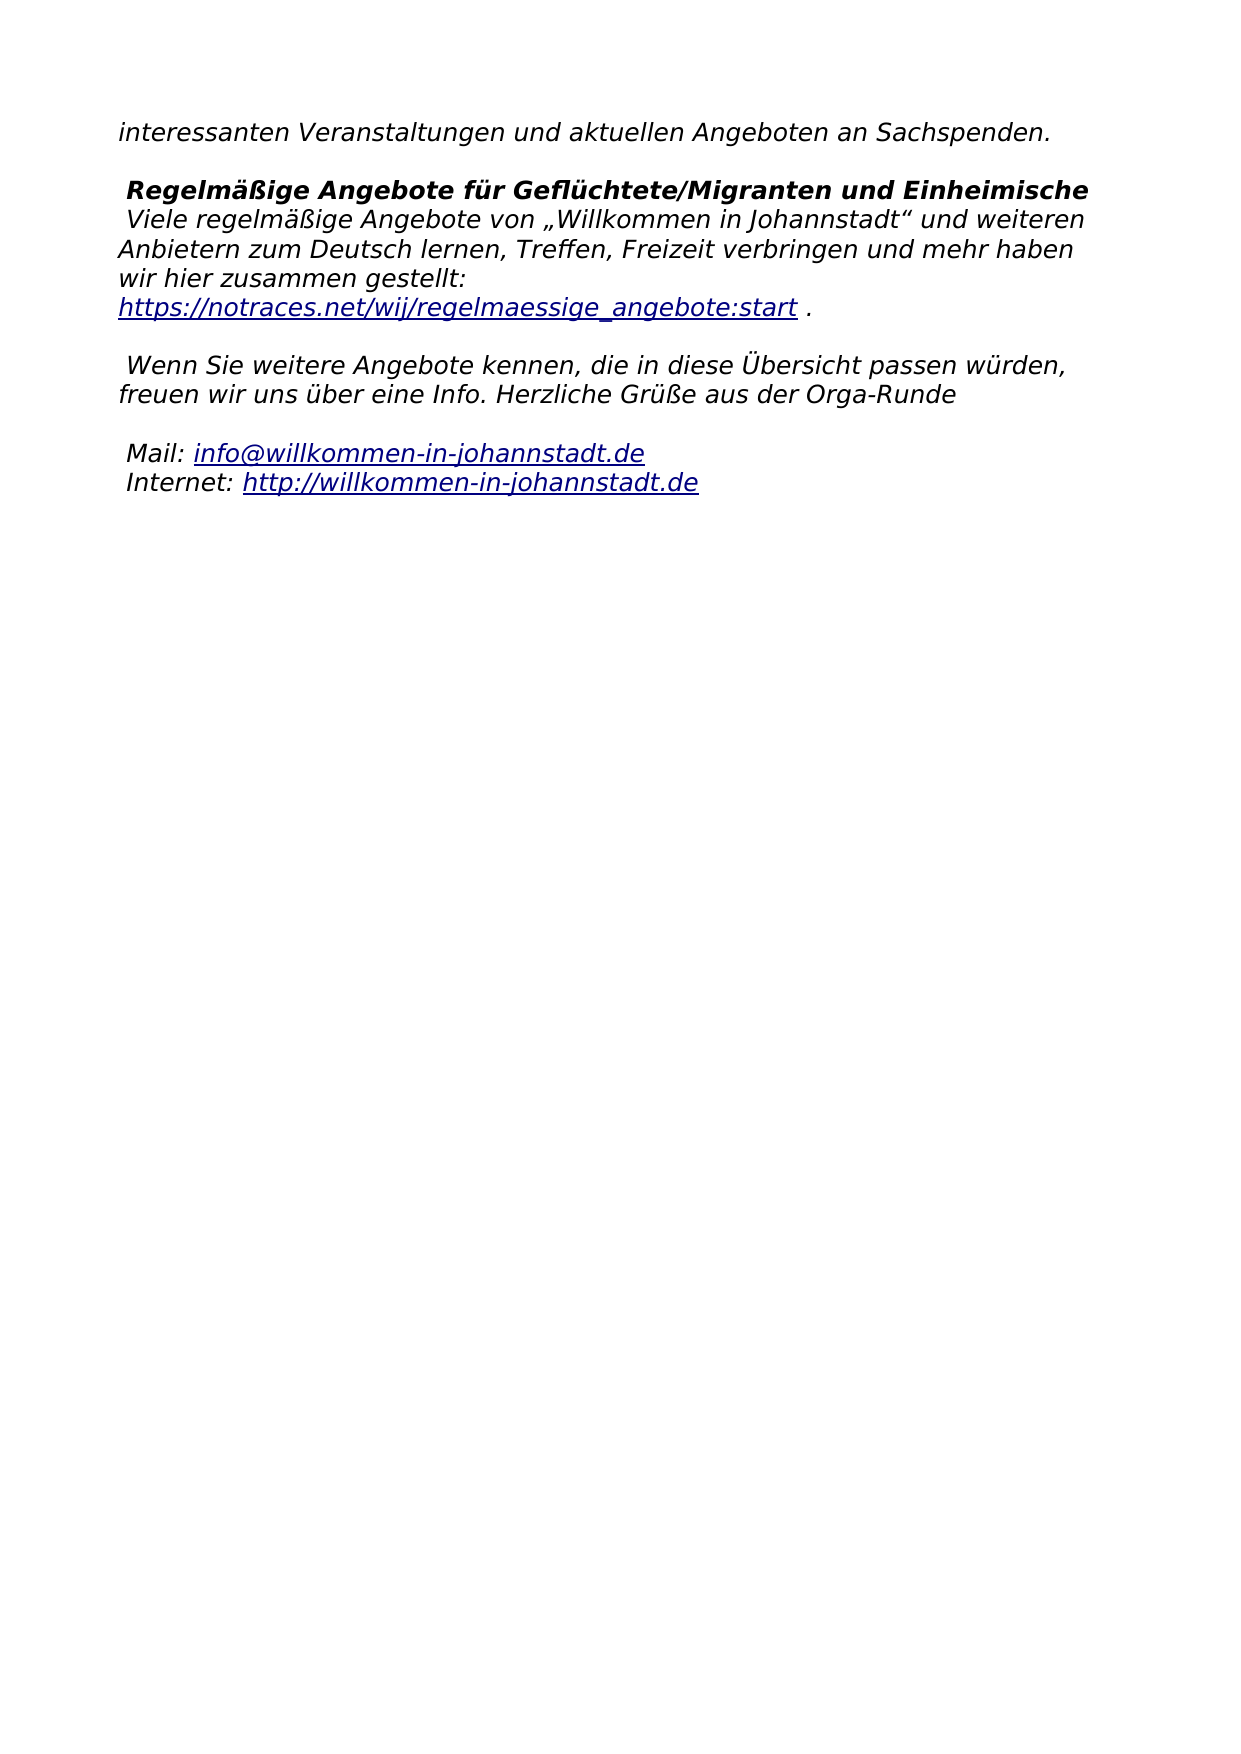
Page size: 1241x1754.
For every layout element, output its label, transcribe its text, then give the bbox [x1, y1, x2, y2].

text interessanten Veranstaltungen und aktuellen Angeboten an Sachspenden. Regelmäßige Angebote für Geflüchtete/Migranten und Einheimische Viele regelmäßige Angebote von „Willkommen in Johannstadt“ und weiteren Anbietern zum Deutsch lernen, Treffen, Freizeit verbringen und mehr haben wir hier zusammen gestellt: https://notraces.net/wij/regelmaessige_angebote:start . Wenn Sie weitere Angebote kennen, die in diese Übersicht passen würden, freuen wir uns über eine Info. Herzliche Grüße aus der Orga-Runde Mail: info@willkommen-in-johannstadt.de Internet: http://willkommen-in-johannstadt.de [118, 118, 1122, 497]
